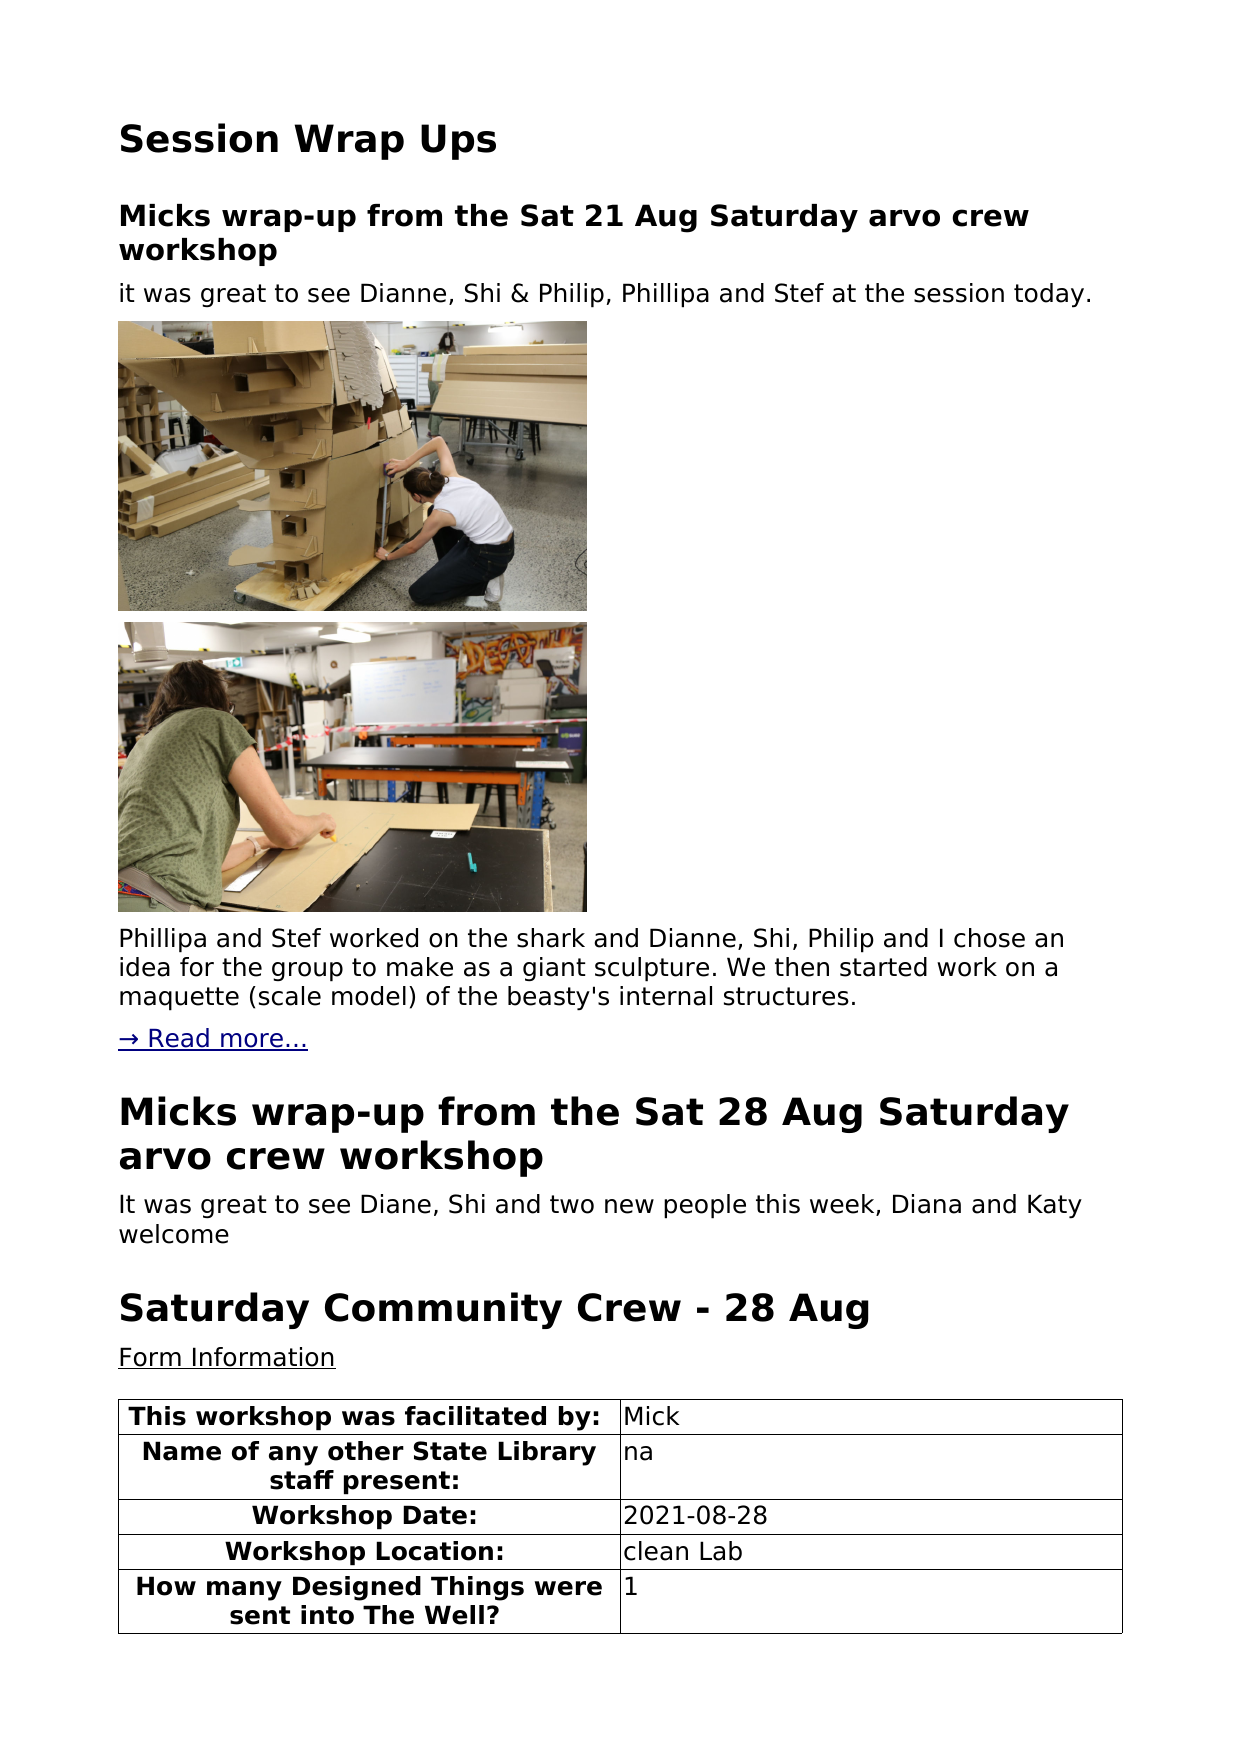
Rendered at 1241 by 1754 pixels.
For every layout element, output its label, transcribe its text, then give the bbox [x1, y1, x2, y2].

table_cell 1 [621, 1570, 1122, 1633]
subtitle Micks wrap-up from the Sat 21 Aug Saturday arvo crew workshop [118, 199, 1122, 267]
table_cell 2021-08-28 [621, 1500, 1122, 1534]
picture [118, 622, 587, 912]
picture [118, 321, 587, 611]
text It was great to see Diane, Shi and two new people this week, Diana and Katy welcome [118, 1191, 1122, 1249]
subtitle Saturday Community Crew - 28 Aug [118, 1287, 1122, 1330]
table_cell na [621, 1435, 1122, 1498]
text Form Information [118, 1343, 1122, 1372]
table_cell Workshop Location: [119, 1535, 620, 1569]
text it was great to see Dianne, Shi & Philip, Phillipa and Stef at the session today. [118, 280, 1122, 309]
table_header This workshop was facilitated by: [119, 1400, 620, 1434]
table_header Mick [621, 1400, 1122, 1434]
table_cell Workshop Date: [119, 1500, 620, 1534]
subtitle Micks wrap-up from the Sat 28 Aug Saturday arvo crew workshop [118, 1091, 1122, 1178]
text → Read more... [118, 1024, 1122, 1053]
table_cell clean Lab [621, 1535, 1122, 1569]
table_cell Name of any other State Library staff present: [119, 1435, 620, 1498]
table_cell How many Designed Things were sent into The Well? [119, 1570, 620, 1633]
subtitle Session Wrap Ups [118, 118, 1122, 162]
text Phillipa and Stef worked on the shark and Dianne, Shi, Philip and I chose an idea for the group to make as a giant sculpture. We then started work on a maquette (scale model) of the beasty's internal structures. [118, 924, 1122, 1012]
